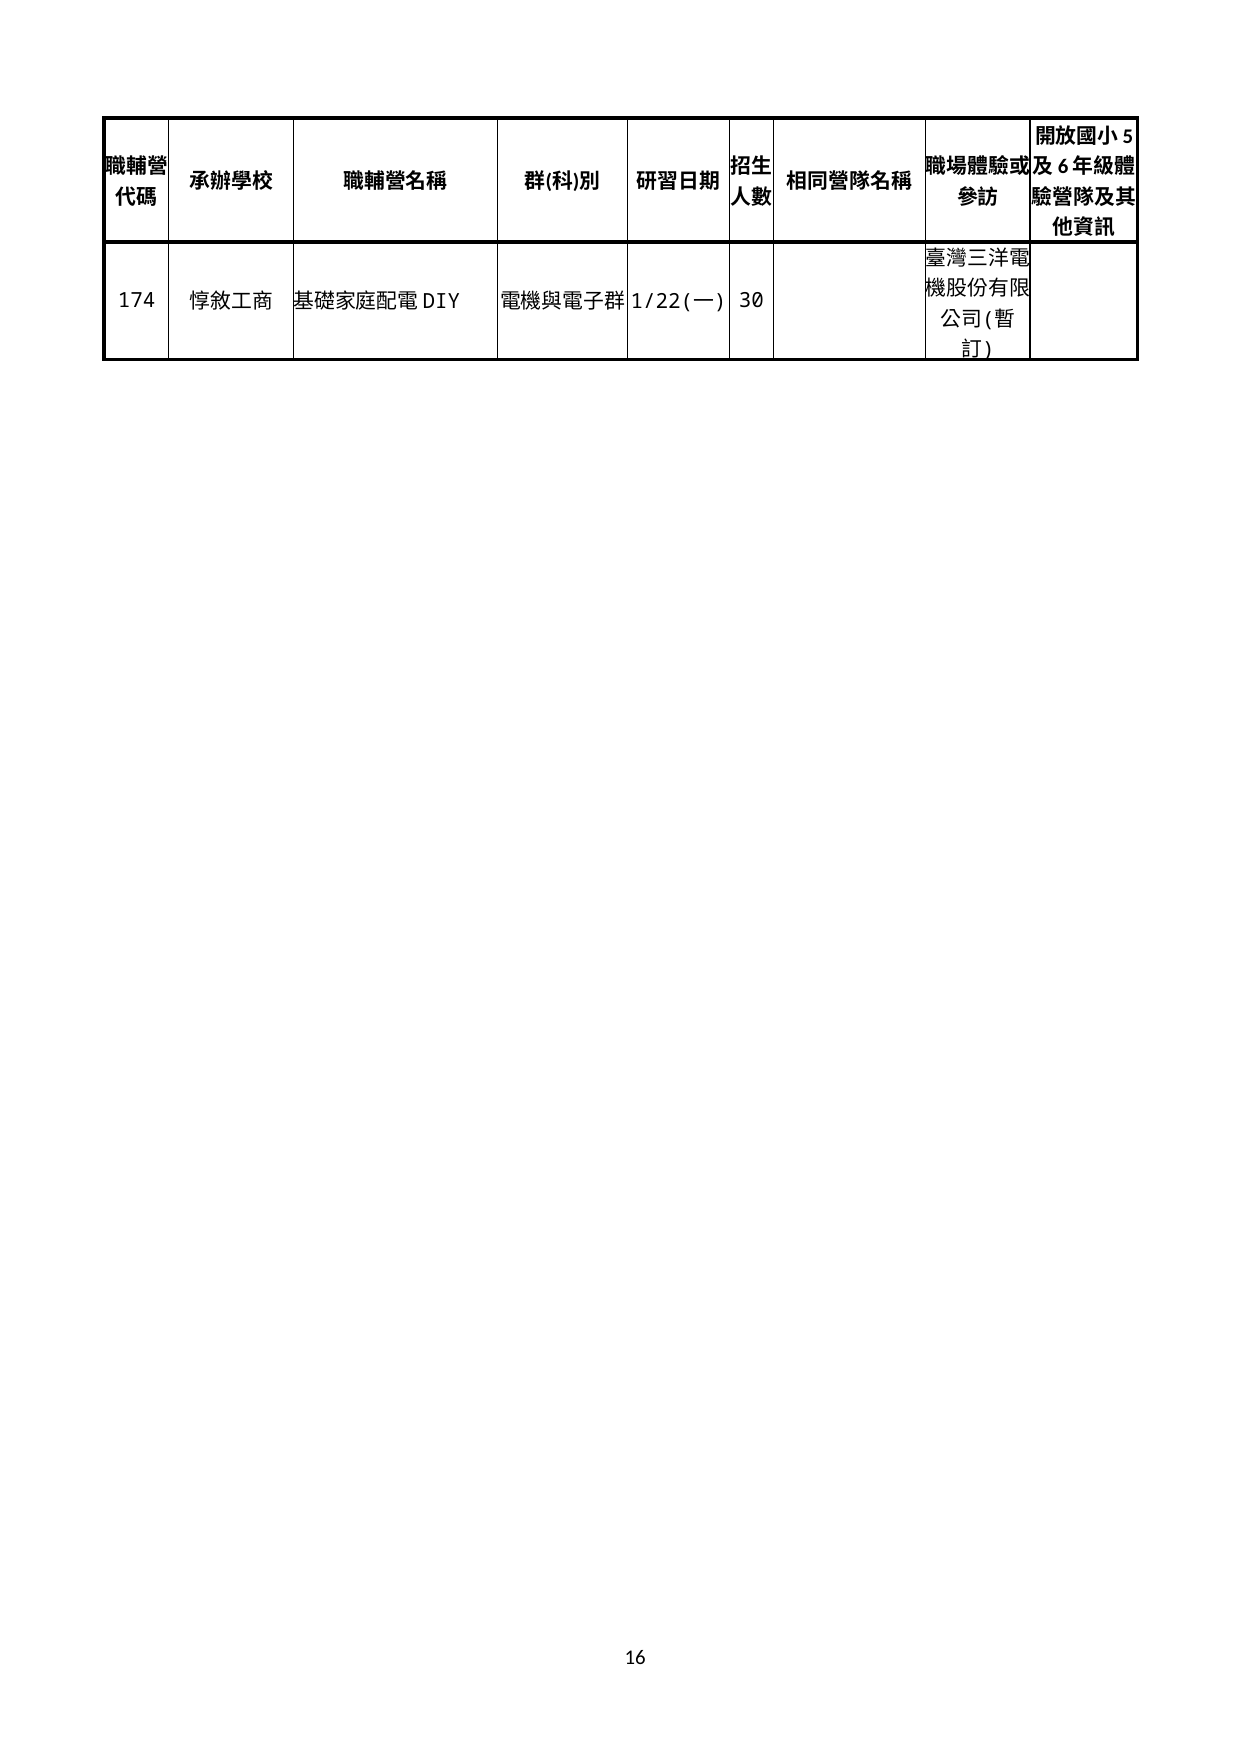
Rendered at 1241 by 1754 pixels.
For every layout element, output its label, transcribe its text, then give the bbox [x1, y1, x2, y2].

table_header 開放國小5及6年級體驗營隊及其他資訊 [1031, 120, 1136, 240]
table_header 群(科)別 [498, 120, 627, 240]
table_cell 基礎家庭配電DIY [294, 244, 497, 358]
table_cell 174 [106, 244, 168, 358]
table_cell 1/22(一) [628, 244, 729, 358]
table_header 職場體驗或參訪 [926, 120, 1029, 240]
table_cell 30 [730, 244, 773, 358]
table_header 相同營隊名稱 [774, 120, 925, 240]
table_cell 臺灣三洋電機股份有限公司(暫訂) [926, 244, 1029, 358]
table_header 招生人數 [730, 120, 773, 240]
table_cell 惇敘工商 [169, 244, 293, 358]
table_header 職輔營名稱 [294, 120, 497, 240]
table_cell [774, 244, 925, 358]
table_header 承辦學校 [169, 120, 293, 240]
table_header 研習日期 [628, 120, 729, 240]
table_cell 電機與電子群 [498, 244, 627, 358]
table_cell [1031, 244, 1136, 358]
table_header 職輔營代碼 [106, 120, 168, 240]
